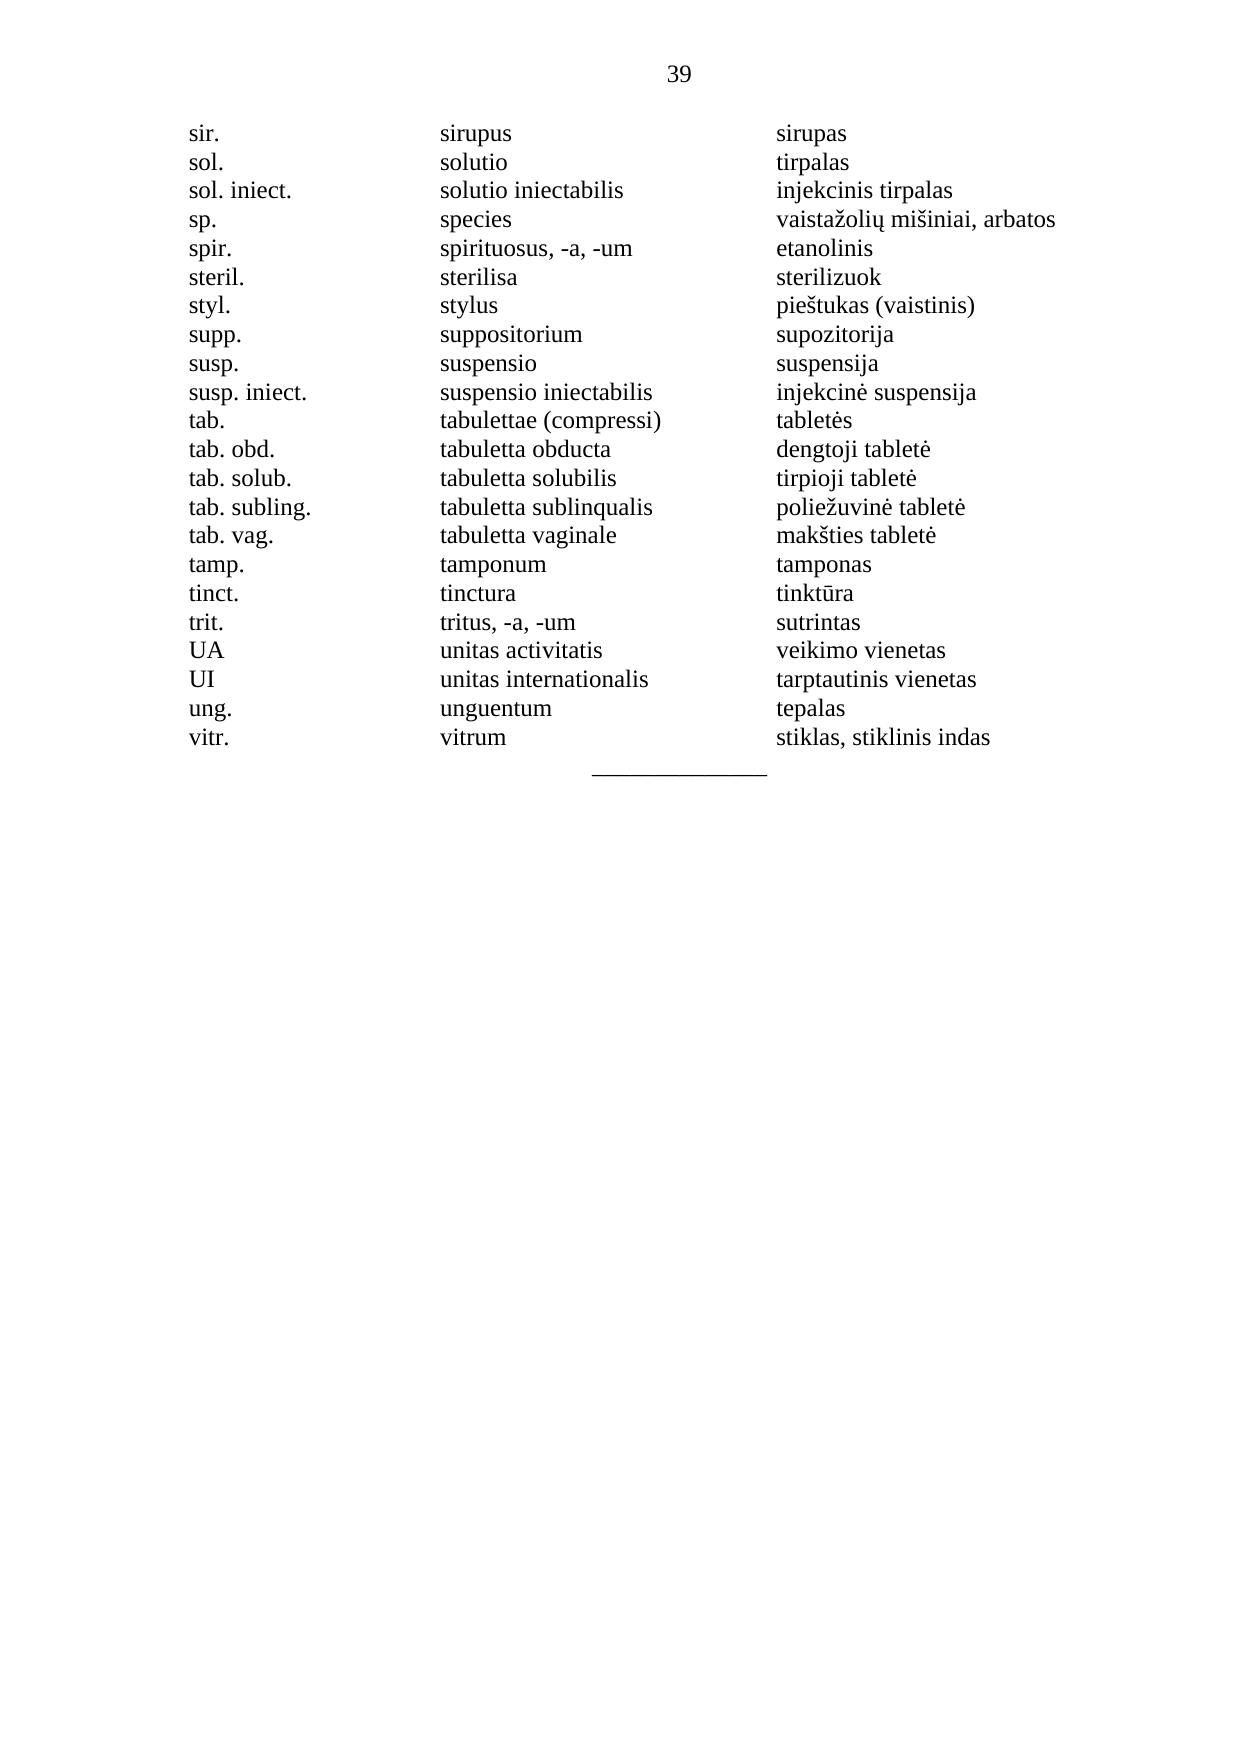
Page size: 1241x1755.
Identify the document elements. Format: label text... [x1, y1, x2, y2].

table_cell sp. [177, 204, 428, 233]
table_cell spir. [177, 233, 428, 262]
table_cell tepalas [765, 693, 1181, 722]
table_cell vitrum [429, 722, 765, 751]
table_cell spirituosus, -a, -um [429, 233, 765, 262]
table_cell tabulettae (compressi) [429, 406, 765, 434]
table_cell sterilizuok [765, 262, 1181, 291]
table_cell tab. [177, 406, 428, 434]
table_cell vaistažolių mišiniai, arbatos [765, 204, 1181, 233]
text ______________ [177, 751, 1181, 779]
table_cell supozitorija [765, 319, 1181, 348]
table_cell tamponas [765, 549, 1181, 578]
table_cell sirupus [429, 118, 765, 147]
table_cell unguentum [429, 693, 765, 722]
table_cell sol. [177, 147, 428, 176]
table_cell makšties tabletė [765, 521, 1181, 549]
table_cell suspensio [429, 348, 765, 377]
table_cell unitas internationalis [429, 664, 765, 693]
table_cell suspensio iniectabilis [429, 377, 765, 406]
table_cell susp. iniect. [177, 377, 428, 406]
table_cell sir. [177, 118, 428, 147]
table_cell stylus [429, 291, 765, 319]
table_cell steril. [177, 262, 428, 291]
table_cell sutrintas [765, 607, 1181, 636]
table_cell suppositorium [429, 319, 765, 348]
table_cell injekcinis tirpalas [765, 176, 1181, 204]
table_cell species [429, 204, 765, 233]
table_cell sirupas [765, 118, 1181, 147]
table_cell tinctura [429, 578, 765, 607]
table_cell tirpalas [765, 147, 1181, 176]
table_cell dengtoji tabletė [765, 434, 1181, 463]
table_cell tabuletta solubilis [429, 463, 765, 492]
table_cell ung. [177, 693, 428, 722]
table_cell vitr. [177, 722, 428, 751]
table_cell tab. obd. [177, 434, 428, 463]
table_cell pieštukas (vaistinis) [765, 291, 1181, 319]
table_cell sterilisa [429, 262, 765, 291]
table_cell tamp. [177, 549, 428, 578]
table_cell suspensija [765, 348, 1181, 377]
table_cell tirpioji tabletė [765, 463, 1181, 492]
table_cell tinct. [177, 578, 428, 607]
table_cell injekcinė suspensija [765, 377, 1181, 406]
table_cell UI [177, 664, 428, 693]
table_cell sol. iniect. [177, 176, 428, 204]
table_cell susp. [177, 348, 428, 377]
table_cell solutio [429, 147, 765, 176]
table_cell trit. [177, 607, 428, 636]
table_cell unitas activitatis [429, 636, 765, 664]
table_cell tabuletta obducta [429, 434, 765, 463]
table_cell tab. subling. [177, 492, 428, 521]
table_cell stiklas, stiklinis indas [765, 722, 1181, 751]
table_cell tabletės [765, 406, 1181, 434]
table_cell supp. [177, 319, 428, 348]
table_cell tabuletta sublinqualis [429, 492, 765, 521]
table_cell tritus, -a, -um [429, 607, 765, 636]
table_cell tabuletta vaginale [429, 521, 765, 549]
table_cell poliežuvinė tabletė [765, 492, 1181, 521]
table_cell etanolinis [765, 233, 1181, 262]
table_cell tarptautinis vienetas [765, 664, 1181, 693]
table_cell solutio iniectabilis [429, 176, 765, 204]
table_cell tab. solub. [177, 463, 428, 492]
table_cell veikimo vienetas [765, 636, 1181, 664]
table_cell tamponum [429, 549, 765, 578]
table_cell tinktūra [765, 578, 1181, 607]
table_cell UA [177, 636, 428, 664]
table_cell styl. [177, 291, 428, 319]
table_cell tab. vag. [177, 521, 428, 549]
